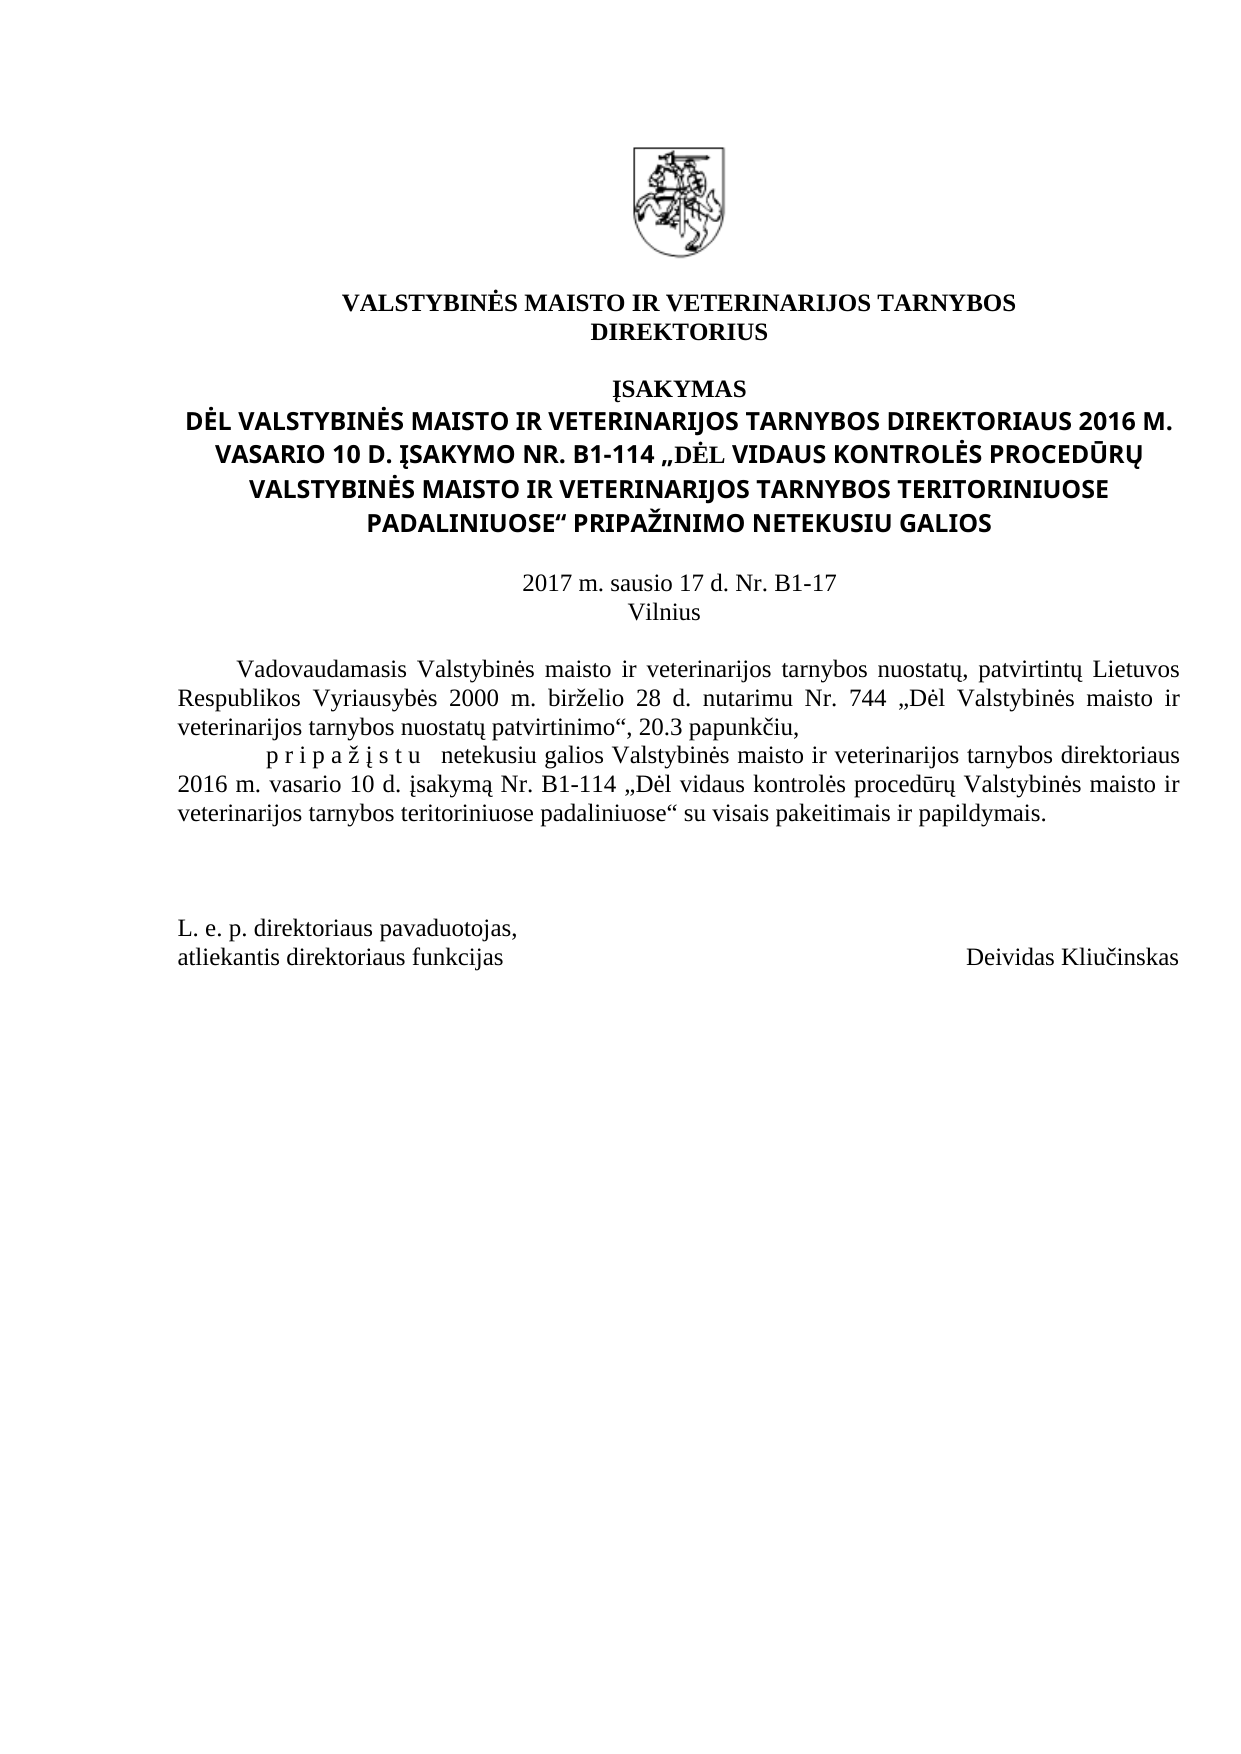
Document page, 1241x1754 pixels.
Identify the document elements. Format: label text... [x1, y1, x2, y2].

text atliekantis direktoriaus funkcijas Deividas Kliučinskas [177, 942, 1181, 971]
text Vadovaudamasis Valstybinės maisto ir veterinarijos tarnybos nuostatų, patvirtintų Lietuvos Respublikos Vyriausybės 2000 m. birželio 28 d. nutarimu Nr. 744 „Dėl Valstybinės maisto ir veterinarijos tarnybos nuostatų patvirtinimo“, 20.3 papunkčiu, [177, 654, 1181, 741]
text DIREKTORIUS [177, 317, 1181, 346]
text 2017 m. sausio 17 d. Nr. B1-17 [177, 568, 1181, 597]
text ĮSAKYMAS [177, 374, 1181, 403]
text pripažįstu netekusiu galios Valstybinės maisto ir veterinarijos tarnybos direktoriaus 2016 m. vasario 10 d. įsakymą Nr. B1-114 „Dėl vidaus kontrolės procedūrų Valstybinės maisto ir veterinarijos tarnybos teritoriniuose padaliniuose“ su visais pakeitimais ir papildymais. [177, 741, 1181, 827]
text VALSTYBINĖS MAISTO IR VETERINARIJOS TARNYBOS [177, 288, 1181, 317]
text L. e. p. direktoriaus pavaduotojas, [177, 913, 1181, 942]
text DĖL VALSTYBINĖS MAISTO IR VETERINARIJOS TARNYBOS DIREKTORIAUS 2016 M. VASARIO 10 D. ĮSAKYMO NR. B1-114 „DĖL VIDAUS KONTROLĖS PROCEDŪRŲ VALSTYBINĖS MAISTO IR VETERINARIJOS TARNYBOS TERITORINIUOSE PADALINIUOSE“ PRIPAŽINIMO NETEKUSIU GALIOS [177, 403, 1181, 539]
text Vilnius [552, 597, 1181, 626]
